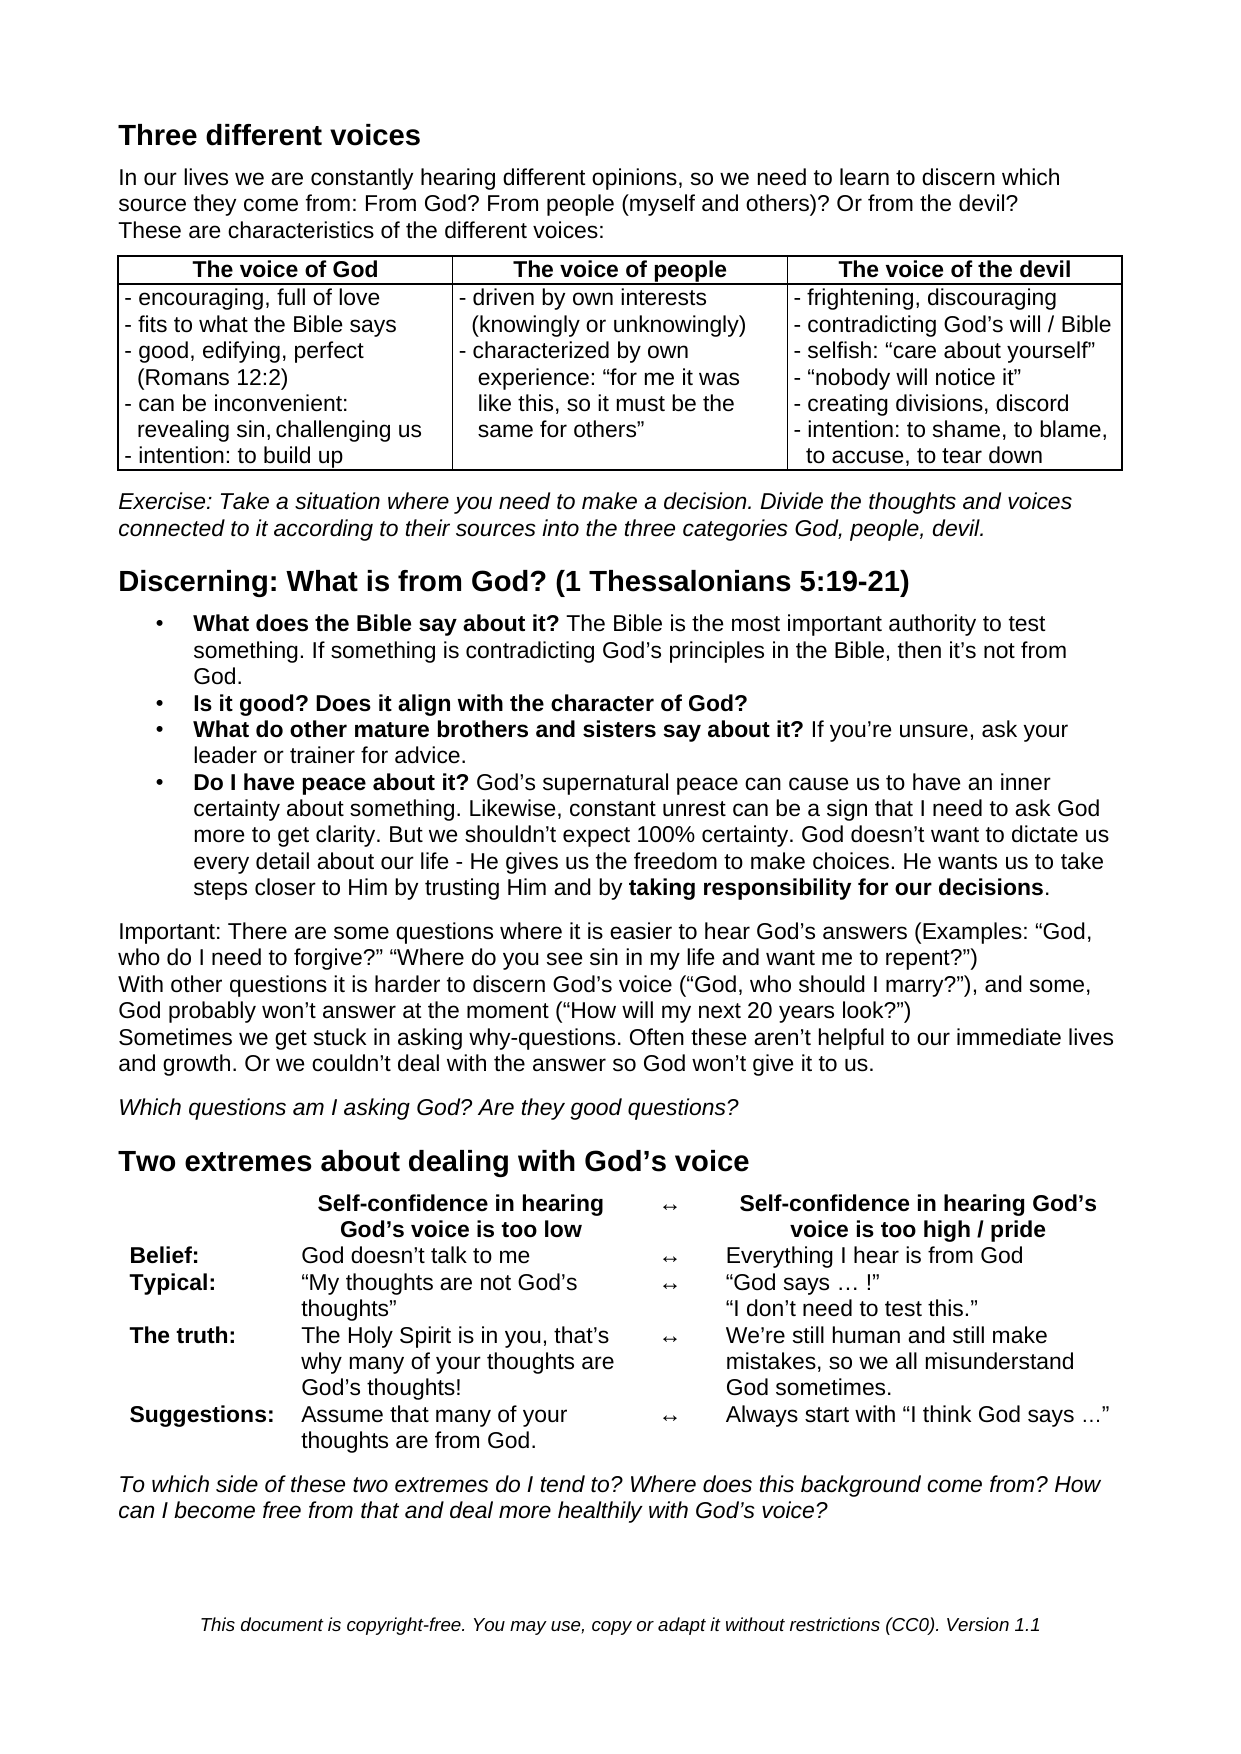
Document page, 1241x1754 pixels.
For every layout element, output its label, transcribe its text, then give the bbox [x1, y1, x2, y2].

table_cell ↔ [632, 1243, 714, 1269]
table_cell God doesn’t talk to me [290, 1243, 632, 1269]
table_cell Belief: [118, 1243, 290, 1269]
text With other questions it is harder to discern God’s voice (“God, who should I marry?”), and some, God probably won’t answer at the moment (“How will my next 20 years look?”) [118, 971, 1122, 1023]
table_cell Suggestions: [118, 1401, 290, 1453]
list What does the Bible say about it? The Bible is the most important authority to test something. If something is contradicting God’s principles in the Bible, then it’s not from God. [156, 610, 1122, 689]
text In our lives we are constantly hearing different opinions, so we need to learn to discern which source they come from: From God? From people (myself and others)? Or from the devil? [118, 164, 1122, 217]
text Exercise: Take a situation where you need to make a decision. Divide the thoughts and voices connected to it according to their sources into the three categories God, people, devil. [118, 488, 1122, 541]
table_cell - encouraging, full of love - fits to what the Bible says - good, edifying, perfect (Romans 12:2) - can be inconvenient: revealing sin, challenging us - intention: to build up [119, 285, 452, 469]
list Do I have peace about it? God’s supernatural peace can cause us to have an inner certainty about something. Likewise, constant unrest can be a sign that I need to ask God more to get clarity. But we shouldn’t expect 100% certainty. God doesn’t want to dictate us every detail about our life - He gives us the freedom to make choices. He wants us to take steps closer to Him by trusting Him and by taking responsibility for our decisions. [156, 768, 1122, 900]
table_cell ↔ [632, 1322, 714, 1401]
table_cell Everything I hear is from God [714, 1243, 1122, 1269]
text Which questions am I asking God? Are they good questions? [118, 1094, 1122, 1120]
text Sometimes we get stuck in asking why-questions. Often these aren’t helpful to our immediate lives and growth. Or we couldn’t deal with the answer so God won’t give it to us. [118, 1023, 1122, 1076]
table_cell Typical: [118, 1269, 290, 1322]
text To which side of these two extremes do I tend to? Where does this background come from? How can I become free from that and deal more healthily with God’s voice? [118, 1471, 1122, 1524]
table_cell Assume that many of your thoughts are from God. [290, 1401, 632, 1453]
table_cell ↔ [632, 1401, 714, 1453]
table_header [118, 1190, 290, 1242]
table_cell ↔ [632, 1269, 714, 1322]
text Important: There are some questions where it is easier to hear God’s answers (Examples: “God, who do I need to forgive?” “Where do you see sin in my life and want me to repent?”) [118, 918, 1122, 971]
table_cell The Holy Spirit is in you, that’s why many of your thoughts are God’s thoughts! [290, 1322, 632, 1401]
table_cell Always start with “I think God says …” [714, 1401, 1122, 1453]
table_header Self-confidence in hearing God’s voice is too high / pride [714, 1190, 1122, 1242]
table_cell “My thoughts are not God’s thoughts” [290, 1269, 632, 1322]
list Is it good? Does it align with the character of God? [156, 689, 1122, 716]
subtitle Discerning: What is from God? (1 Thessalonians 5:19-21) [118, 564, 1122, 598]
table_header The voice of God [119, 257, 452, 283]
subtitle Two extremes about dealing with God’s voice [118, 1144, 1122, 1177]
table_cell “God says … !” “I don’t need to test this.” [714, 1269, 1122, 1322]
table_cell We’re still human and still make mistakes, so we all misunderstand God sometimes. [714, 1322, 1122, 1401]
table_cell - driven by own interests (knowingly or unknowingly) - characterized by own experience: “for me it was like this, so it must be the same for others” [453, 285, 787, 469]
subtitle Three different voices [118, 118, 1122, 152]
table_cell - frightening, discouraging - contradicting God’s will / Bible - selfish: “care about yourself” - “nobody will notice it” - creating divisions, discord - intention: to shame, to blame, to accuse, to tear down [788, 285, 1121, 469]
table_header The voice of people [453, 257, 787, 283]
table_cell The truth: [118, 1322, 290, 1401]
table_header The voice of the devil [788, 257, 1121, 283]
table_header Self-confidence in hearing God’s voice is too low [290, 1190, 632, 1242]
list What do other mature brothers and sisters say about it? If you’re unsure, ask your leader or trainer for advice. [156, 716, 1122, 768]
text These are characteristics of the different voices: [118, 217, 1122, 243]
table_header ↔ [632, 1190, 714, 1242]
